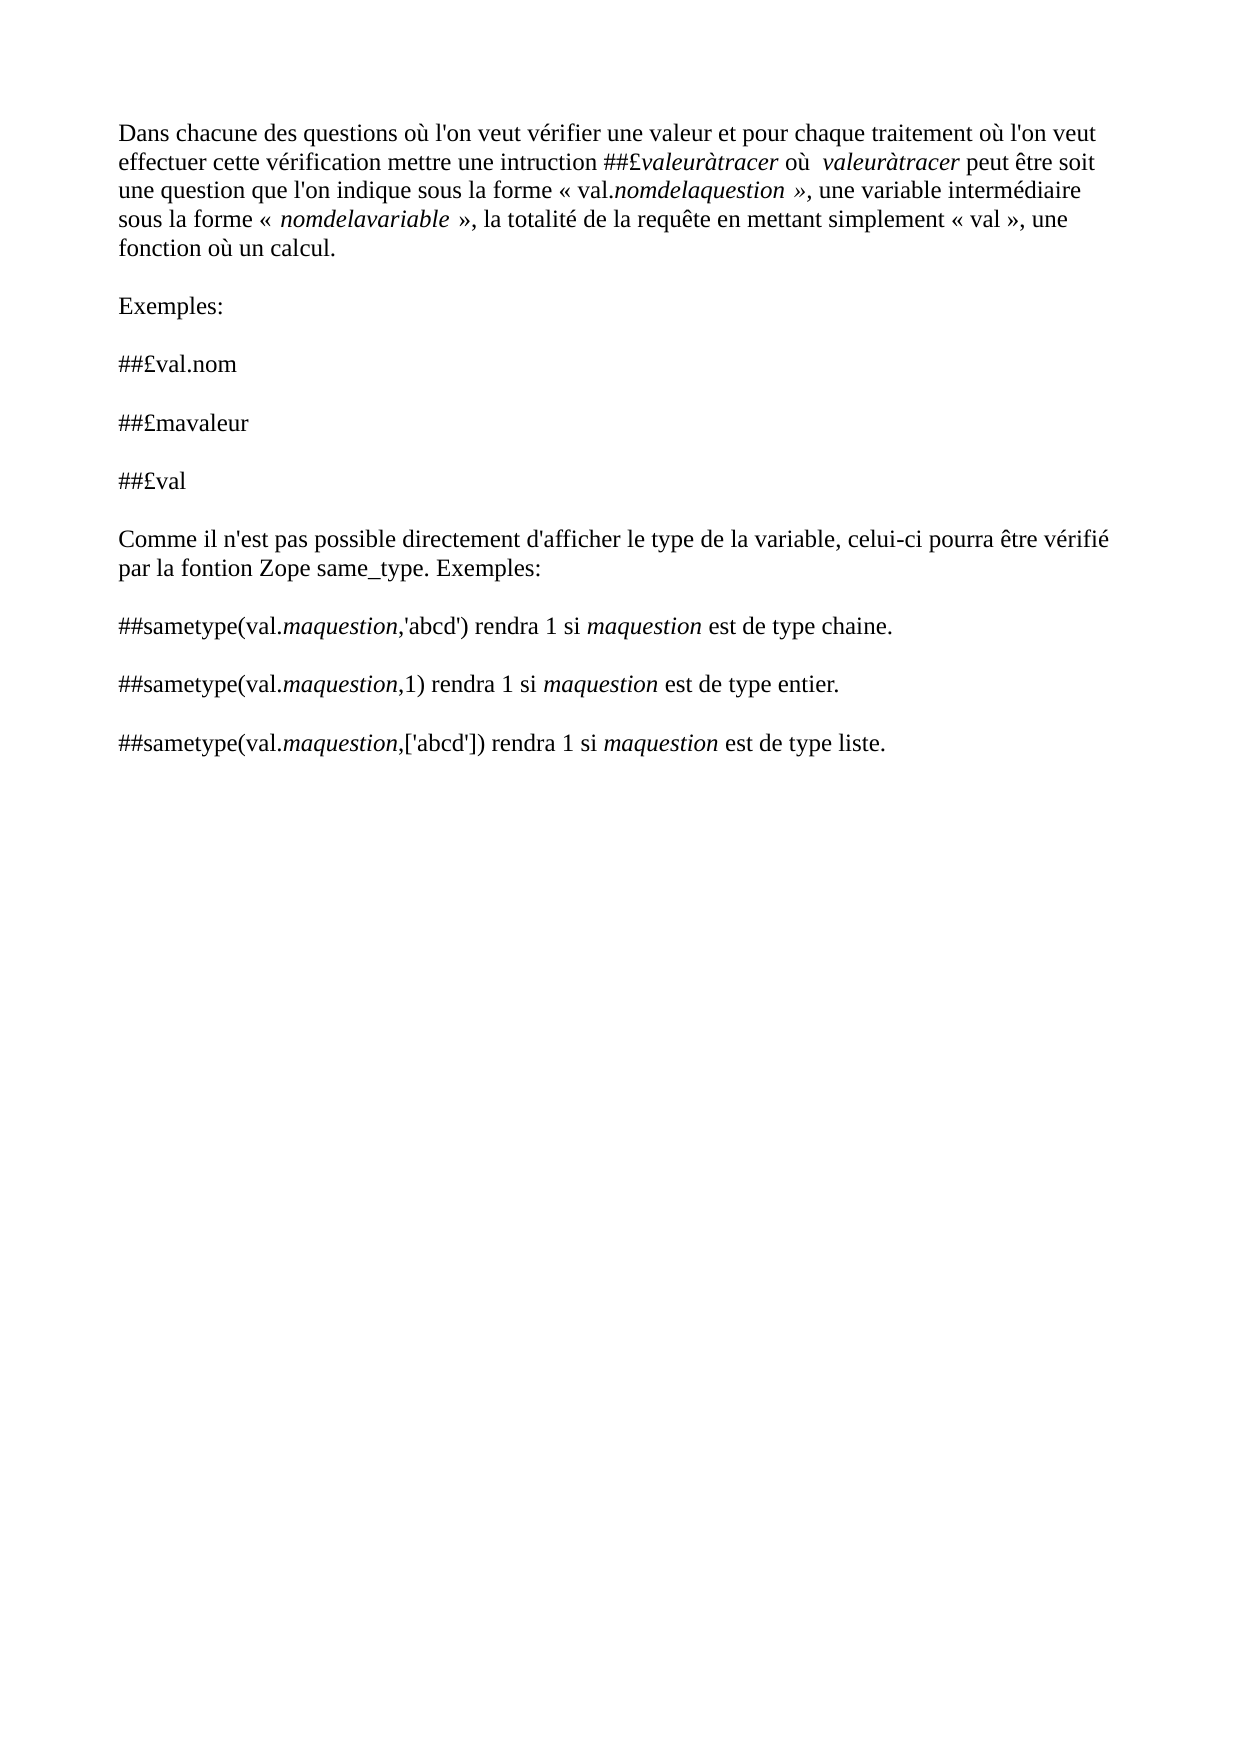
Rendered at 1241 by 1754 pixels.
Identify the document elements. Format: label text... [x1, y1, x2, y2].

text ##sametype(val.maquestion,'abcd') rendra 1 si maquestion est de type chaine. [118, 611, 1122, 640]
text ##sametype(val.maquestion,['abcd']) rendra 1 si maquestion est de type liste. [118, 728, 1122, 756]
text ##£mavaleur [118, 408, 1122, 437]
text Dans chacune des questions où l'on veut vérifier une valeur et pour chaque traitement où l'on veut effectuer cette vérification mettre une intruction ##£valeuràtracer où valeuràtracer peut être soit une question que l'on indique sous la forme « val.nomdelaquestion », une variable intermédiaire sous la forme « nomdelavariable », la totalité de la requête en mettant simplement « val », une fonction où un calcul. [118, 118, 1122, 262]
text Exemples: [118, 291, 1122, 320]
text ##£val [118, 466, 1122, 495]
text ##£val.nom [118, 349, 1122, 378]
text ##sametype(val.maquestion,1) rendra 1 si maquestion est de type entier. [118, 669, 1122, 698]
text Comme il n'est pas possible directement d'afficher le type de la variable, celui-ci pourra être vérifié par la fontion Zope same_type. Exemples: [118, 524, 1122, 582]
